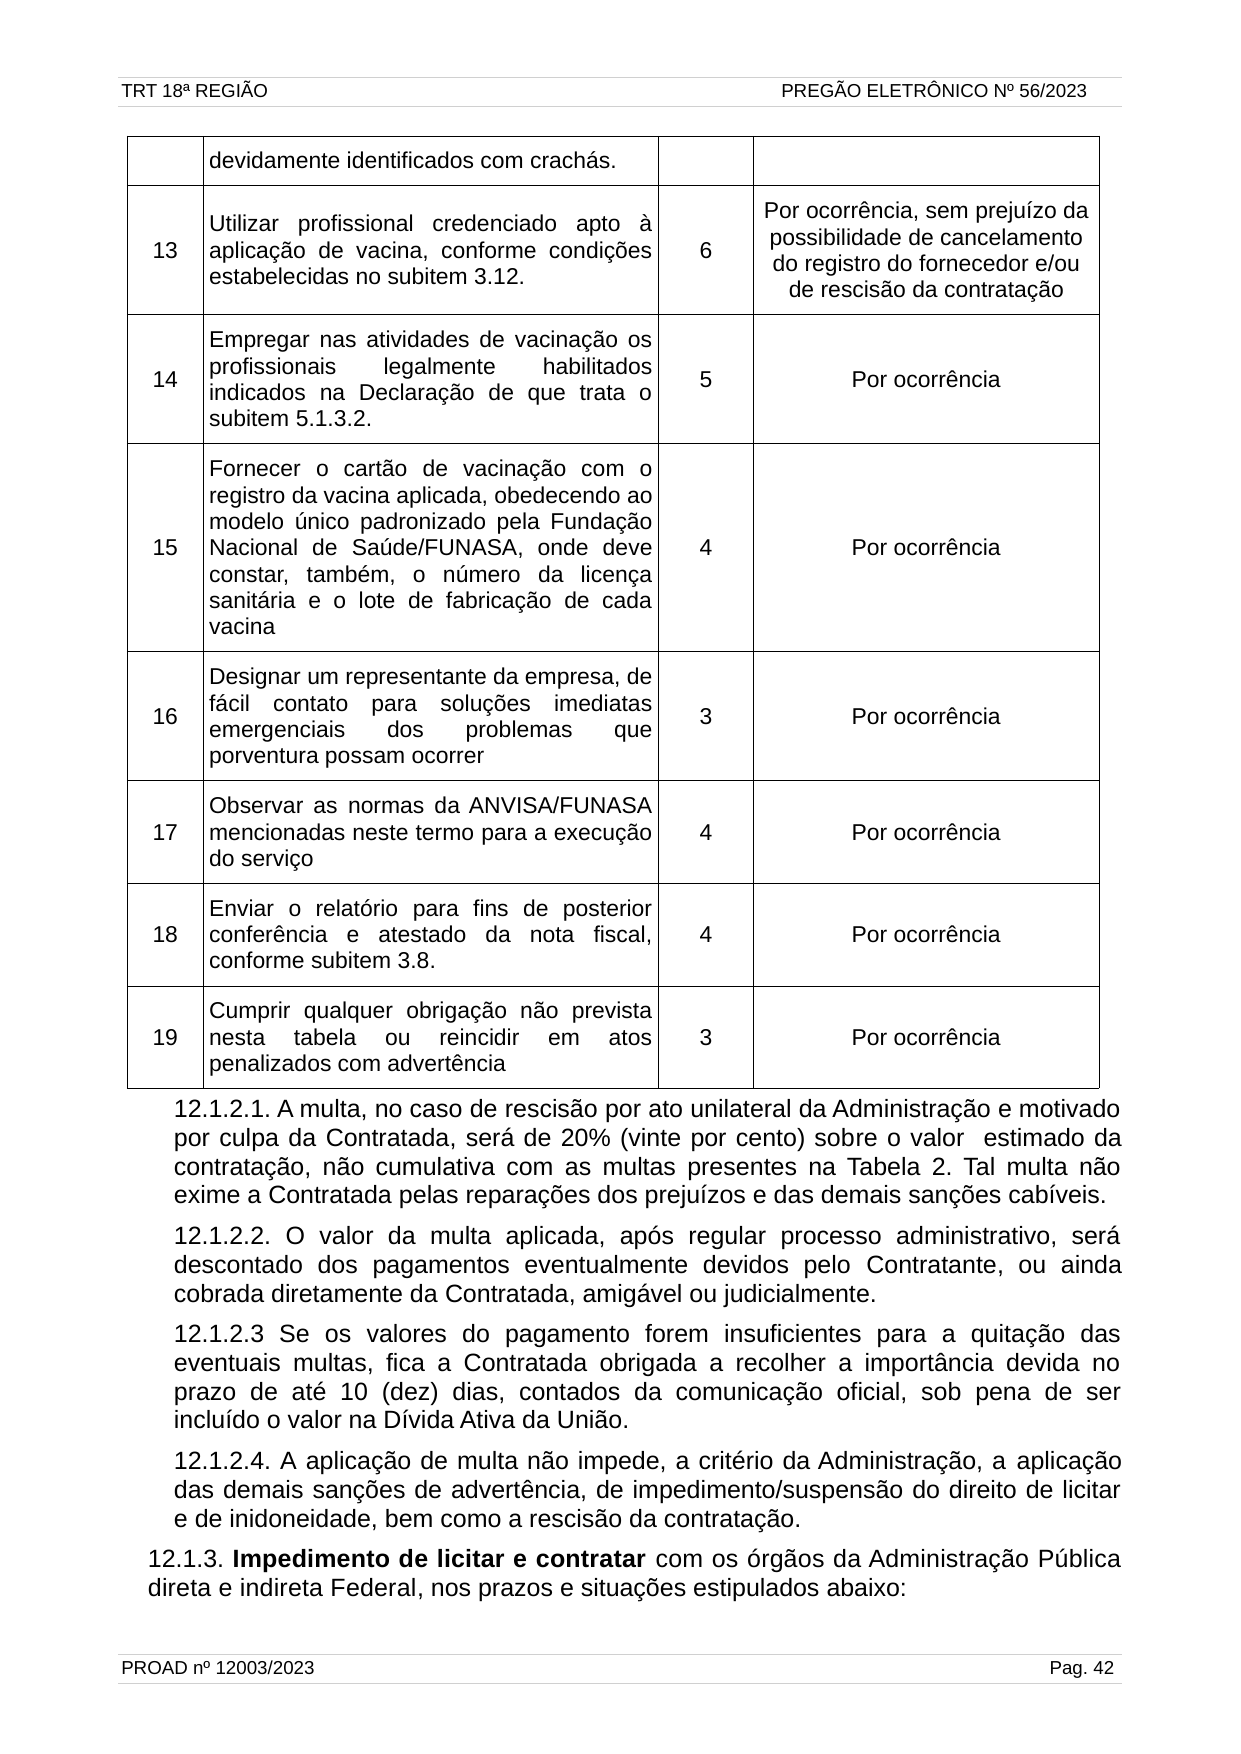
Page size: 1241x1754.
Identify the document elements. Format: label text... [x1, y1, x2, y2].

table_cell Por ocorrência [754, 315, 1099, 443]
text 12.1.2.4. A aplicação de multa não impede, a critério da Administração, a aplicação das demais sanções de advertência, de impedimento/suspensão do direito de licitar e de inidoneidade, bem como a rescisão da contratação. [174, 1446, 1122, 1532]
table_cell ‍14 [128, 315, 203, 443]
table_cell 3 [659, 987, 753, 1088]
table_cell [659, 137, 753, 185]
table_cell 16‍ [128, 652, 203, 780]
table_cell devidamente identificados com crachás. [204, 137, 658, 185]
table_cell Fornecer o cartão de vacinação com o registro da vacina aplicada, obedecendo ao modelo único padronizado pela Fundação Nacional de Saúde/FUNASA, onde deve constar, também, o número da licença sanitária e o lote de fabricação de cada vacina [204, 444, 658, 651]
table_cell Observar as normas da ANVISA/FUNASA mencionadas neste termo para a execução do serviço [204, 781, 658, 883]
table_cell Por ocorrência, sem prejuízo da possibilidade de cancelamento do registro do fornecedor e/ou de rescisão da contratação [754, 186, 1099, 314]
table_cell ‍15 [128, 444, 203, 651]
table_cell 5 [659, 315, 753, 443]
table_cell 19 [128, 987, 203, 1088]
table_cell Empregar nas atividades de vacinação os profissionais legalmente habilitados indicados na Declaração de que trata o subitem 5.1.3.2. [204, 315, 658, 443]
table_cell Por ocorrência [754, 987, 1099, 1088]
table_cell Utilizar profissional credenciado apto à aplicação de vacina, conforme condições estabelecidas no subitem 3.12. [204, 186, 658, 314]
table_cell [128, 137, 203, 185]
text 12.1.2.3 Se os valores do pagamento forem insuficientes para a quitação das eventuais multas, fica a Contratada obrigada a recolher a importância devida no prazo de até 10 (dez) dias, contados da comunicação oficial, sob pena de ser incluído o valor na Dívida Ativa da União. [174, 1319, 1122, 1434]
table_cell 4 [659, 444, 753, 651]
table_cell Cumprir qualquer obrigação não prevista nesta tabela ou reincidir em atos penalizados com advertência [204, 987, 658, 1088]
text 12.1.2.2. O valor da multa aplicada, após regular processo administrativo, será descontado dos pagamentos eventualmente devidos pelo Contratante, ou ainda cobrada diretamente da Contratada, amigável ou judicialmente. [174, 1221, 1122, 1307]
table_cell 3 [659, 652, 753, 780]
table_cell 4 [659, 884, 753, 986]
table_cell Designar um representante da empresa, de fácil contato para soluções imediatas emergenciais dos problemas que porventura possam ocorrer [204, 652, 658, 780]
text 12.1.3. Impedimento de licitar e contratar com os órgãos da Administração Pública direta e indireta Federal, nos prazos e situações estipulados abaixo: [148, 1544, 1122, 1602]
table_cell 4 [659, 781, 753, 883]
table_cell Por ocorrência [754, 444, 1099, 651]
table_cell ‍13 [128, 186, 203, 314]
table_cell Por ocorrência [754, 884, 1099, 986]
table_cell Por ocorrência [754, 652, 1099, 780]
text 12.1.2.1. A multa, no caso de rescisão por ato unilateral da Administração e motivado por culpa da Contratada, será de 20% (vinte por cento) sobre o valor estimado da contratação, não cumulativa com as multas presentes na Tabela 2. Tal multa não exime a Contratada pelas reparações dos prejuízos e das demais sanções cabíveis. [174, 1094, 1122, 1209]
table_cell Enviar o relatório para fins de posterior conferência e atestado da nota fiscal, conforme subitem 3.8. [204, 884, 658, 986]
table_cell Por ocorrência [754, 781, 1099, 883]
table_cell ‍18 [128, 884, 203, 986]
table_cell 6 [659, 186, 753, 314]
table_cell [754, 137, 1099, 185]
table_cell ‍17 [128, 781, 203, 883]
